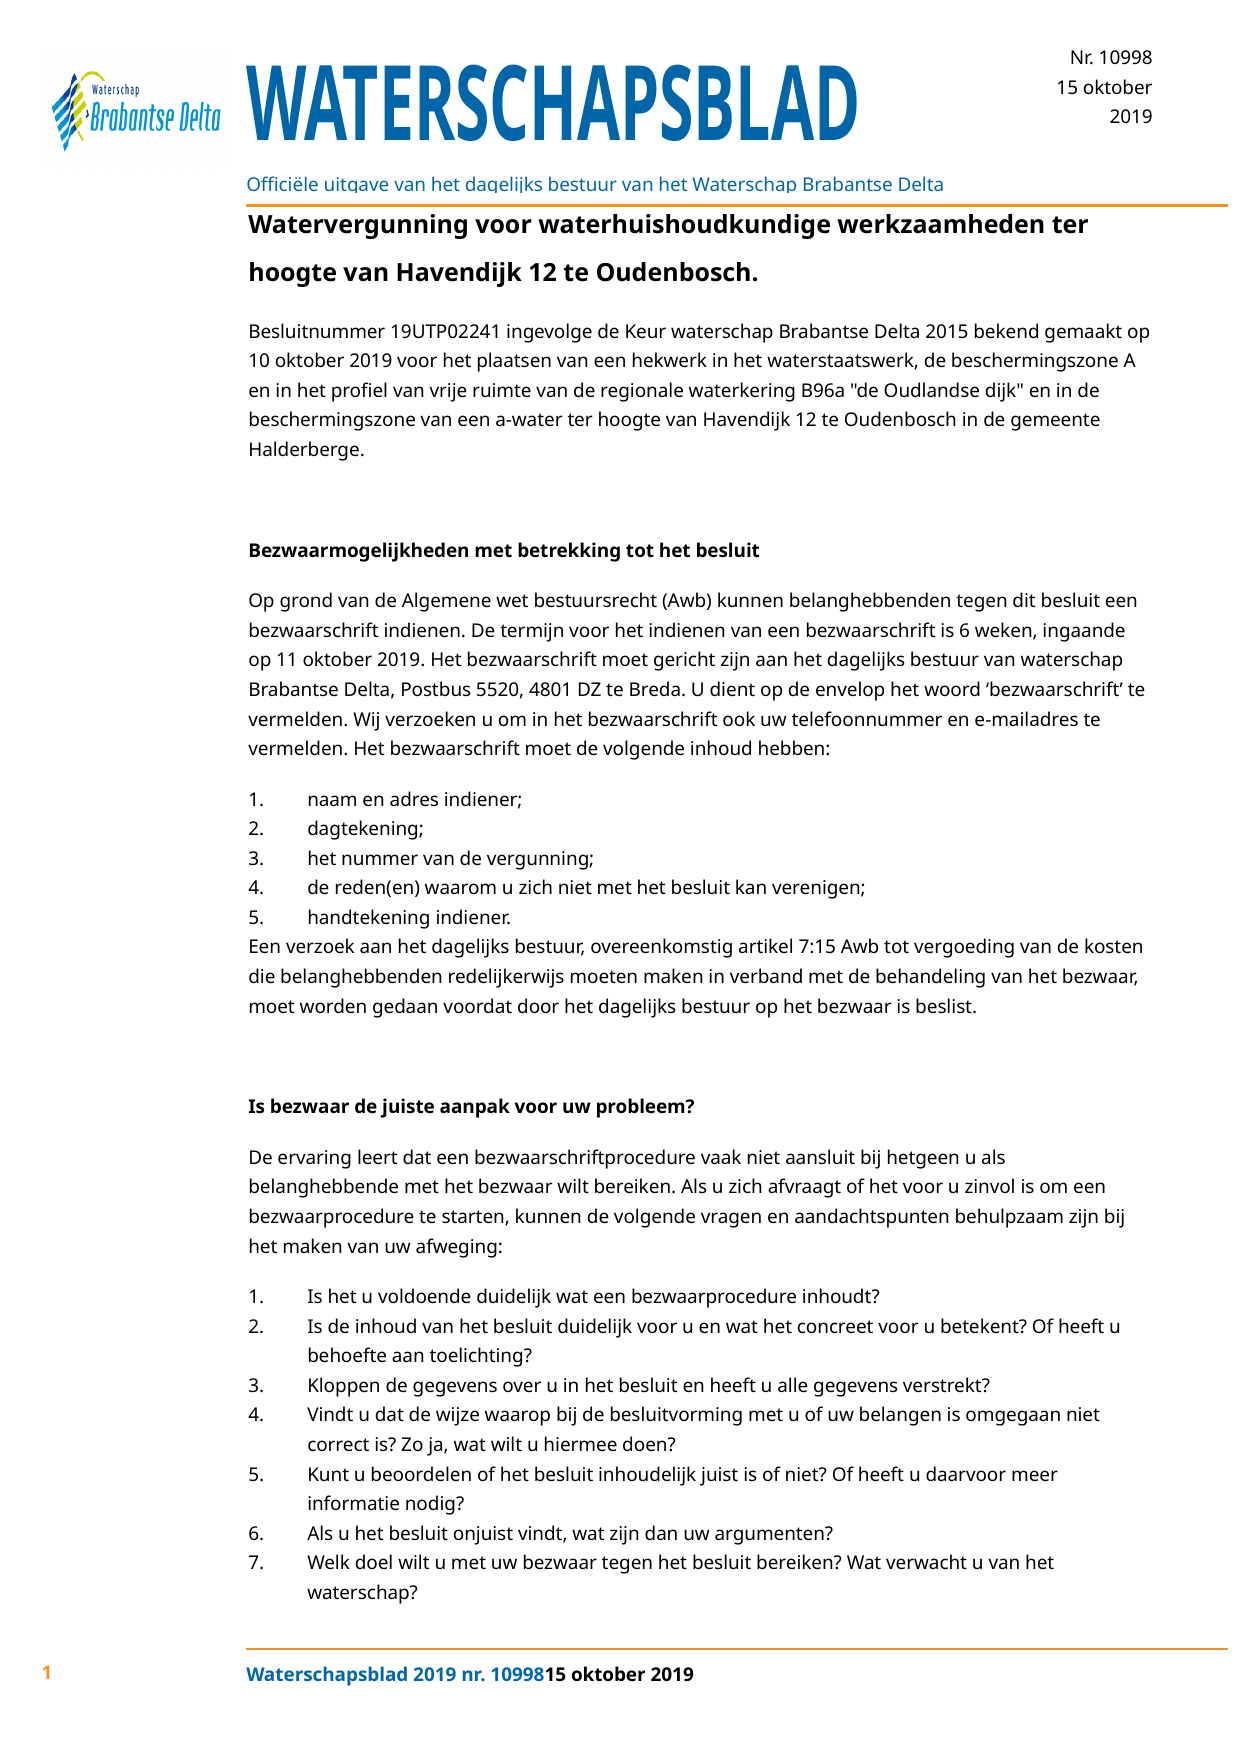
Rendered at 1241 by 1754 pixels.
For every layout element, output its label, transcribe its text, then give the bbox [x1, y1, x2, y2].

text Watervergunning voor waterhuishoudkundige werkzaamheden ter hoogte van Havendijk 12 te Oudenbosch. [248, 207, 1152, 288]
list Is het u voldoende duidelijk wat een bezwaarprocedure inhoudt? [248, 1283, 1152, 1309]
picture [41, 47, 231, 172]
list dagtekening; [248, 815, 1152, 841]
list Vindt u dat de wijze waarop bij de besluitvorming met u of uw belangen is omgegaan niet correct is? Zo ja, wat wilt u hiermee doen? [248, 1402, 1152, 1457]
list de reden(en) waarom u zich niet met het besluit kan verenigen; [248, 874, 1152, 900]
list Als u het besluit onjuist vindt, wat zijn dan uw argumenten? [248, 1520, 1152, 1546]
text Bezwaarmogelijkheden met betrekking tot het besluit [248, 537, 1152, 563]
list naam en adres indiener; [248, 786, 1152, 812]
text De ervaring leert dat een bezwaarschriftprocedure vaak niet aansluit bij hetgeen u als belanghebbende met het bezwaar wilt bereiken. Als u zich afvraagt of het voor u zinvol is om een bezwaarprocedure te starten, kunnen de volgende vragen en aandachtspunten behulpzaam zijn bij het maken van uw afweging: [248, 1144, 1152, 1259]
list handtekening indiener. [248, 904, 1152, 930]
list Is de inhoud van het besluit duidelijk voor u en wat het concreet voor u betekent? Of heeft u behoefte aan toelichting? [248, 1313, 1152, 1368]
text Besluitnummer 19UTP02241 ingevolge de Keur waterschap Brabantse Delta 2015 bekend gemaakt op 10 oktober 2019 voor het plaatsen van een hekwerk in het waterstaatswerk, de beschermingszone A en in het profiel van vrije ruimte van de regionale waterkering B96a "de Oudlandse dijk" en in de beschermingszone van een a-water ter hoogte van Havendijk 12 te Oudenbosch in de gemeente Halderberge. [248, 318, 1152, 462]
text Een verzoek aan het dagelijks bestuur, overeenkomstig artikel 7:15 Awb tot vergoeding van de kosten die belanghebbenden redelijkerwijs moeten maken in verband met de behandeling van het bezwaar, moet worden gedaan voordat door het dagelijks bestuur op het bezwaar is beslist. [248, 934, 1152, 1019]
text Op grond van de Algemene wet bestuursrecht (Awb) kunnen belanghebbenden tegen dit besluit een bezwaarschrift indienen. De termijn voor het indienen van een bezwaarschrift is 6 weken, ingaande op 11 oktober 2019. Het bezwaarschrift moet gericht zijn aan het dagelijks bestuur van waterschap Brabantse Delta, Postbus 5520, 4801 DZ te Breda. U dient op de envelop het woord ‘bezwaarschrift’ te vermelden. Wij verzoeken u om in het bezwaarschrift ook uw telefoonnummer en e‑mailadres te vermelden. Het bezwaarschrift moet de volgende inhoud hebben: [248, 587, 1152, 761]
list het nummer van de vergunning; [248, 845, 1152, 871]
list Kloppen de gegevens over u in het besluit en heeft u alle gegevens verstrekt? [248, 1372, 1152, 1398]
text Is bezwaar de juiste aanpak voor uw probleem? [248, 1094, 1152, 1119]
list Welk doel wilt u met uw bezwaar tegen het besluit bereiken? Wat verwacht u van het waterschap? [248, 1549, 1152, 1605]
list Kunt u beoordelen of het besluit inhoudelijk juist is of niet? Of heeft u daarvoor meer informatie nodig? [248, 1461, 1152, 1516]
